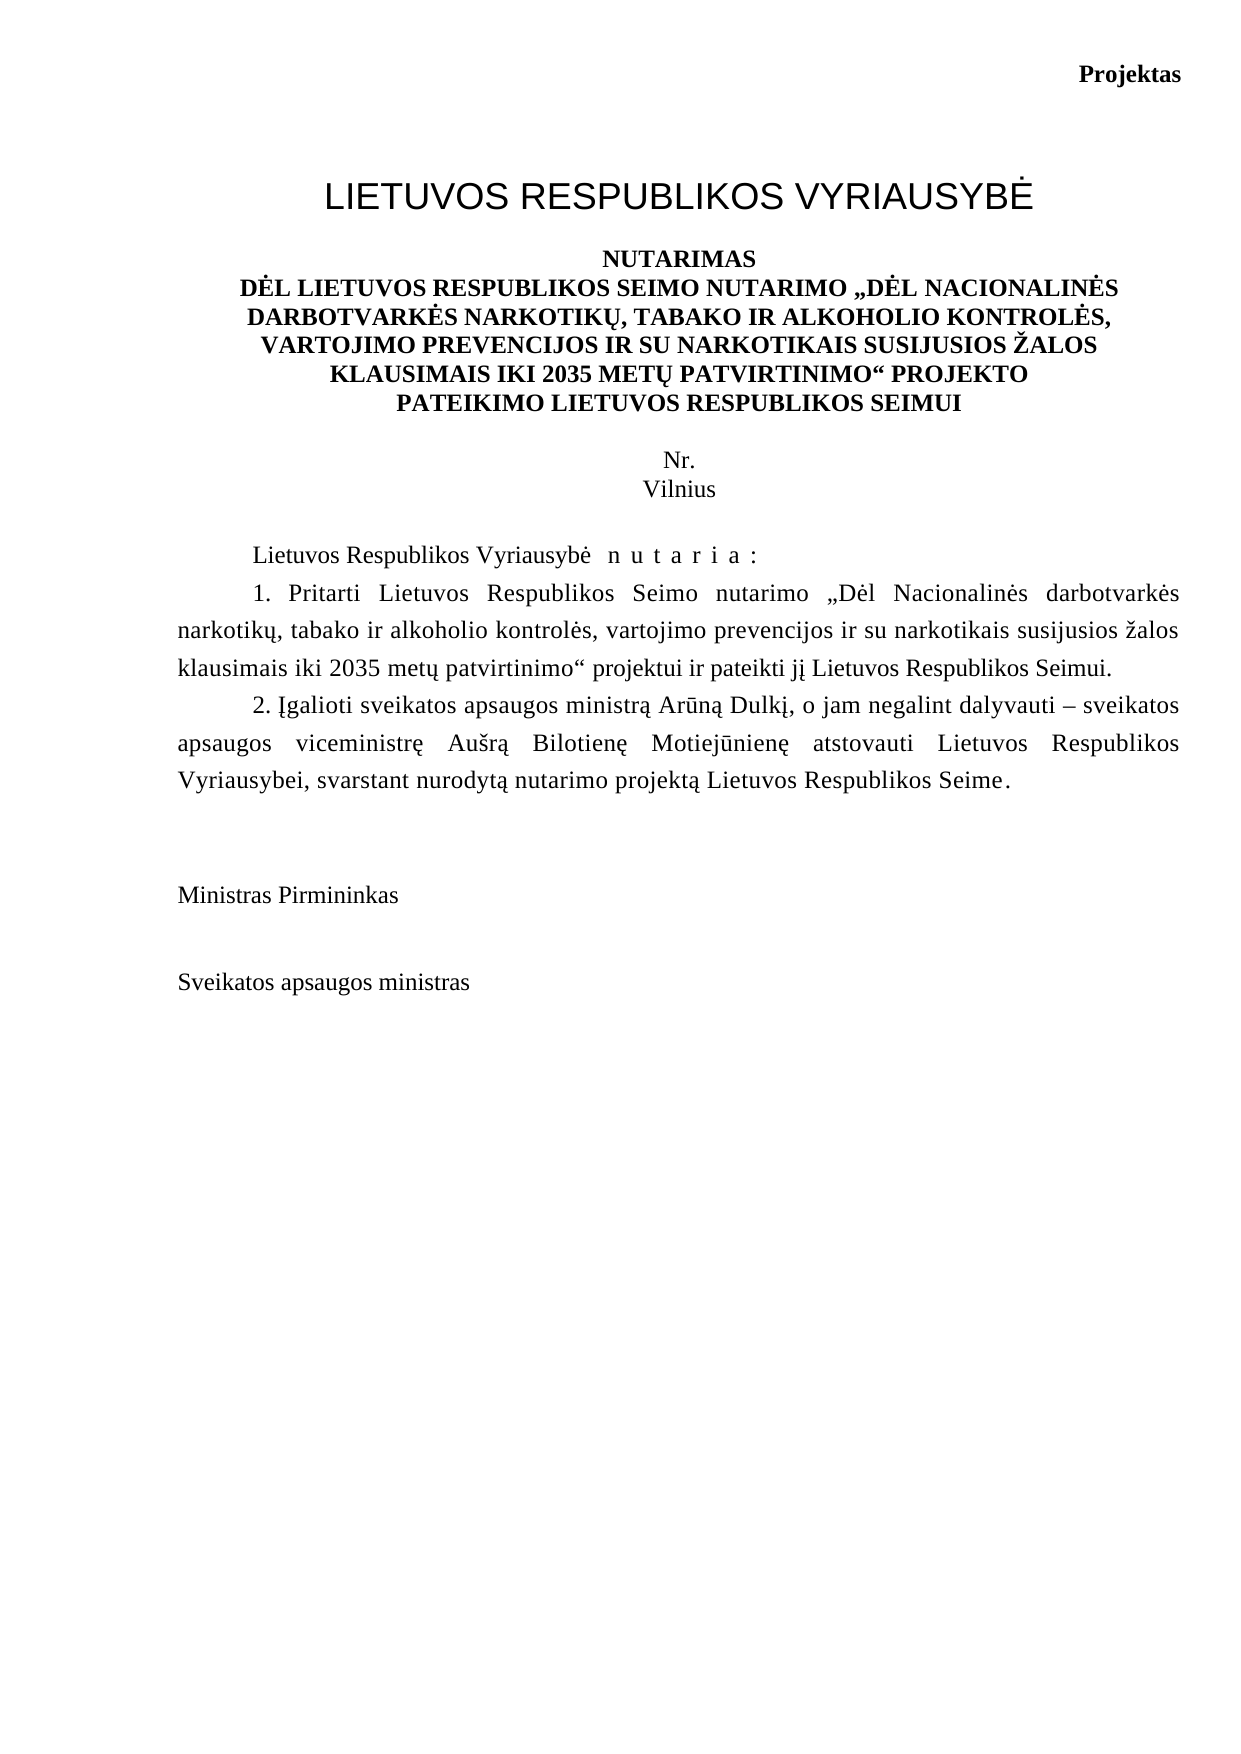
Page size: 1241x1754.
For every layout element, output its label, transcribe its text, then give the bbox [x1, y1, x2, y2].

text PATEIKIMO LIETUVOS RESPUBLIKOS SEIMUI [177, 388, 1181, 417]
text 2. Įgalioti sveikatos apsaugos ministrą Arūną Dulkį, o jam negalint dalyvauti – sveikatos apsaugos viceministrę Aušrą Bilotienę Motiejūnienę atstovauti Lietuvos Respublikos Vyriausybei, svarstant nurodytą nutarimo projektą Lietuvos Respublikos Seime. [177, 682, 1181, 794]
text Sveikatos apsaugos ministras [177, 967, 1181, 995]
text Nr. Vilnius [177, 445, 1181, 503]
text Ministras Pirmininkas [177, 880, 1181, 909]
text Lietuvos Respublikos Vyriausybė nutaria: [177, 532, 1181, 569]
text 1. Pritarti Lietuvos Respublikos Seimo nutarimo „Dėl Nacionalinės darbotvarkės narkotikų, tabako ir alkoholio kontrolės, vartojimo prevencijos ir su narkotikais susijusios žalos klausimais iki 2035 metų patvirtinimo“ projektui ir pateikti jį Lietuvos Respublikos Seimui. [177, 569, 1181, 682]
text DĖL lietuvos respublikos seimo nutarimo „dėl NACIONALINĖS DARBOTVARKĖS NARKOTIKŲ, TABAKO IR ALKOHOLIO KONTROLĖS, VARTOJIMO PREVENCIJOS IR SU NARKOTIKAIS SUSIJUSIOS ŽALOS KLAUSIMAIS IKI 2035 METŲ PATVIRTINIMO“ PROJEKTO [177, 273, 1181, 388]
